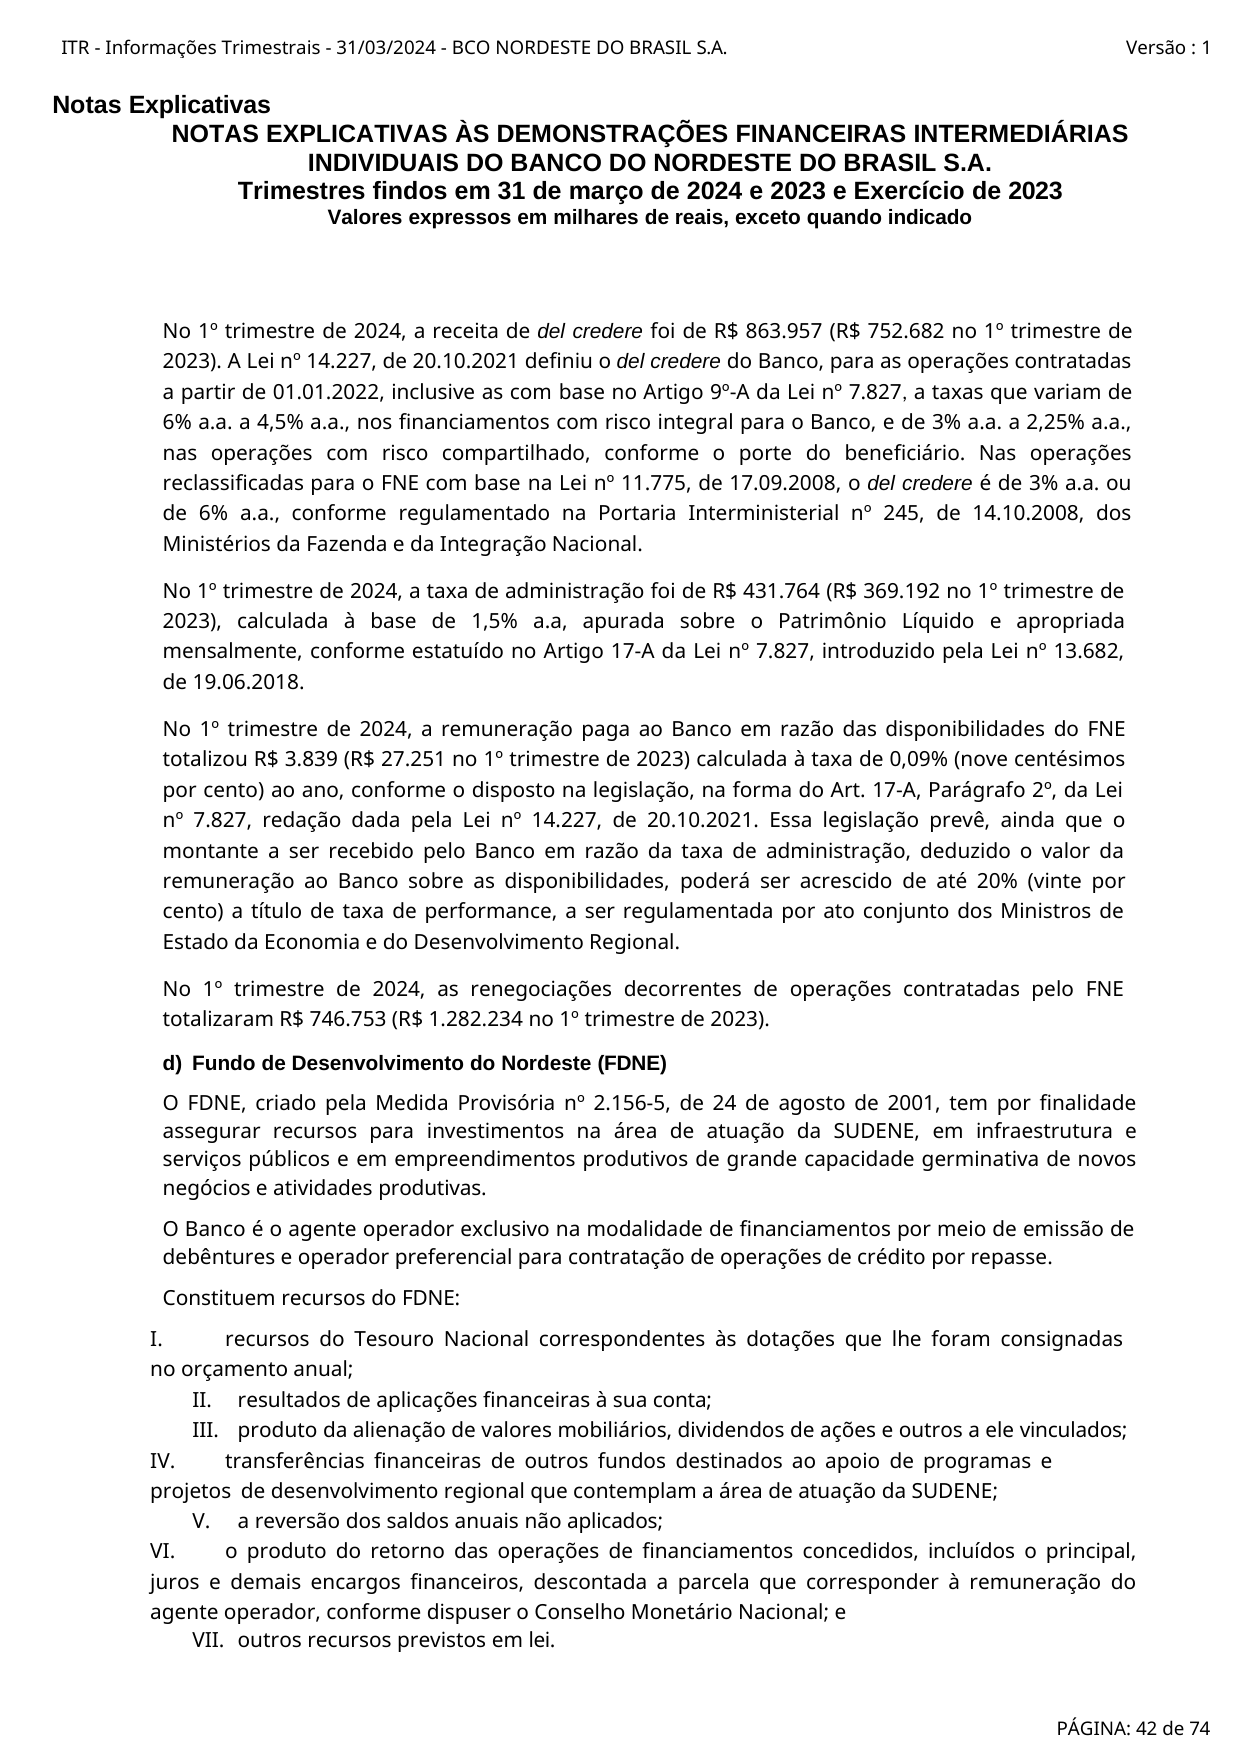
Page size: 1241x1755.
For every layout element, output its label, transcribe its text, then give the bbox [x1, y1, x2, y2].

list recursos do Tesouro Nacional correspondentes às dotações que lhe foram consignadas no orçamento anual; [150, 1324, 1136, 1383]
list o produto do retorno das operações de financiamentos concedidos, incluídos o principal, juros e demais encargos financeiros, descontada a parcela que corresponder à remuneração do agente operador, conforme dispuser o Conselho Monetário Nacional; e [150, 1537, 1137, 1626]
text O Banco é o agente operador exclusivo na modalidade de financiamentos por meio de emissão de debêntures e operador preferencial para contratação de operações de crédito por repasse. [162, 1214, 1137, 1271]
list Fundo de Desenvolvimento do Nordeste (FDNE) [162, 1051, 1161, 1075]
text No 1º trimestre de 2024, a taxa de administração foi de R$ 431.764 (R$ 369.192 no 1º trimestre de 2023), calculada à base de 1,5% a.a, apurada sobre o Patrimônio Líquido e apropriada mensalmente, conforme estatuído no Artigo 17-A da Lei nº 7.827, introduzido pela Lei nº 13.682, de 19.06.2018. [162, 576, 1125, 695]
list produto da alienação de valores mobiliários, dividendos de ações e outros a ele vinculados; [192, 1415, 1161, 1444]
text No 1º trimestre de 2024, a remuneração paga ao Banco em razão das disponibilidades do FNE totalizou R$ 3.839 (R$ 27.251 no 1º trimestre de 2023) calculada à taxa de 0,09% (nove centésimos por cento) ao ano, conforme o disposto na legislação, na forma do Art. 17-A, Parágrafo 2º, da Lei nº 7.827, redação dada pela Lei nº 14.227, de 20.10.2021. Essa legislação prevê, ainda que o montante a ser recebido pelo Banco em razão da taxa de administração, deduzido o valor da remuneração ao Banco sobre as disponibilidades, poderá ser acrescido de até 20% (vinte por cento) a título de taxa de performance, a ser regulamentada por ato conjunto dos Ministros de Estado da Economia e do Desenvolvimento Regional. [162, 714, 1125, 955]
text No 1º trimestre de 2024, a receita de del credere foi de R$ 863.957 (R$ 752.682 no 1º trimestre de 2023). A Lei nº 14.227, de 20.10.2021 definiu o del credere do Banco, para as operações contratadas a partir de 01.01.2022, inclusive as com base no Artigo 9º-A da Lei nº 7.827, a taxas que variam de 6% a.a. a 4,5% a.a., nos financiamentos com risco integral para o Banco, e de 3% a.a. a 2,25% a.a., nas operações com risco compartilhado, conforme o porte do beneficiário. Nas operações reclassificadas para o FNE com base na Lei nº 11.775, de 17.09.2008, o del credere é de 3% a.a. ou de 6% a.a., conforme regulamentado na Portaria Interministerial nº 245, de 14.10.2008, dos Ministérios da Fazenda e da Integração Nacional. [162, 316, 1133, 557]
text O FDNE, criado pela Medida Provisória nº 2.156-5, de 24 de agosto de 2001, tem por finalidade assegurar recursos para investimentos na área de atuação da SUDENE, em infraestrutura e serviços públicos e em empreendimentos produtivos de grande capacidade germinativa de novos negócios e atividades produtivas. [162, 1088, 1137, 1201]
list a reversão dos saldos anuais não aplicados; [192, 1506, 1161, 1535]
list resultados de aplicações financeiras à sua conta; [192, 1385, 1161, 1413]
list transferências financeiras de outros fundos destinados ao apoio de programas e projetos de desenvolvimento regional que contemplam a área de atuação da SUDENE; [150, 1446, 1137, 1504]
text Constituem recursos do FDNE: [162, 1283, 1161, 1312]
list outros recursos previstos em lei. [192, 1628, 1161, 1652]
text No 1º trimestre de 2024, as renegociações decorrentes de operações contratadas pelo FNE totalizaram R$ 746.753 (R$ 1.282.234 no 1º trimestre de 2023). [162, 974, 1124, 1033]
